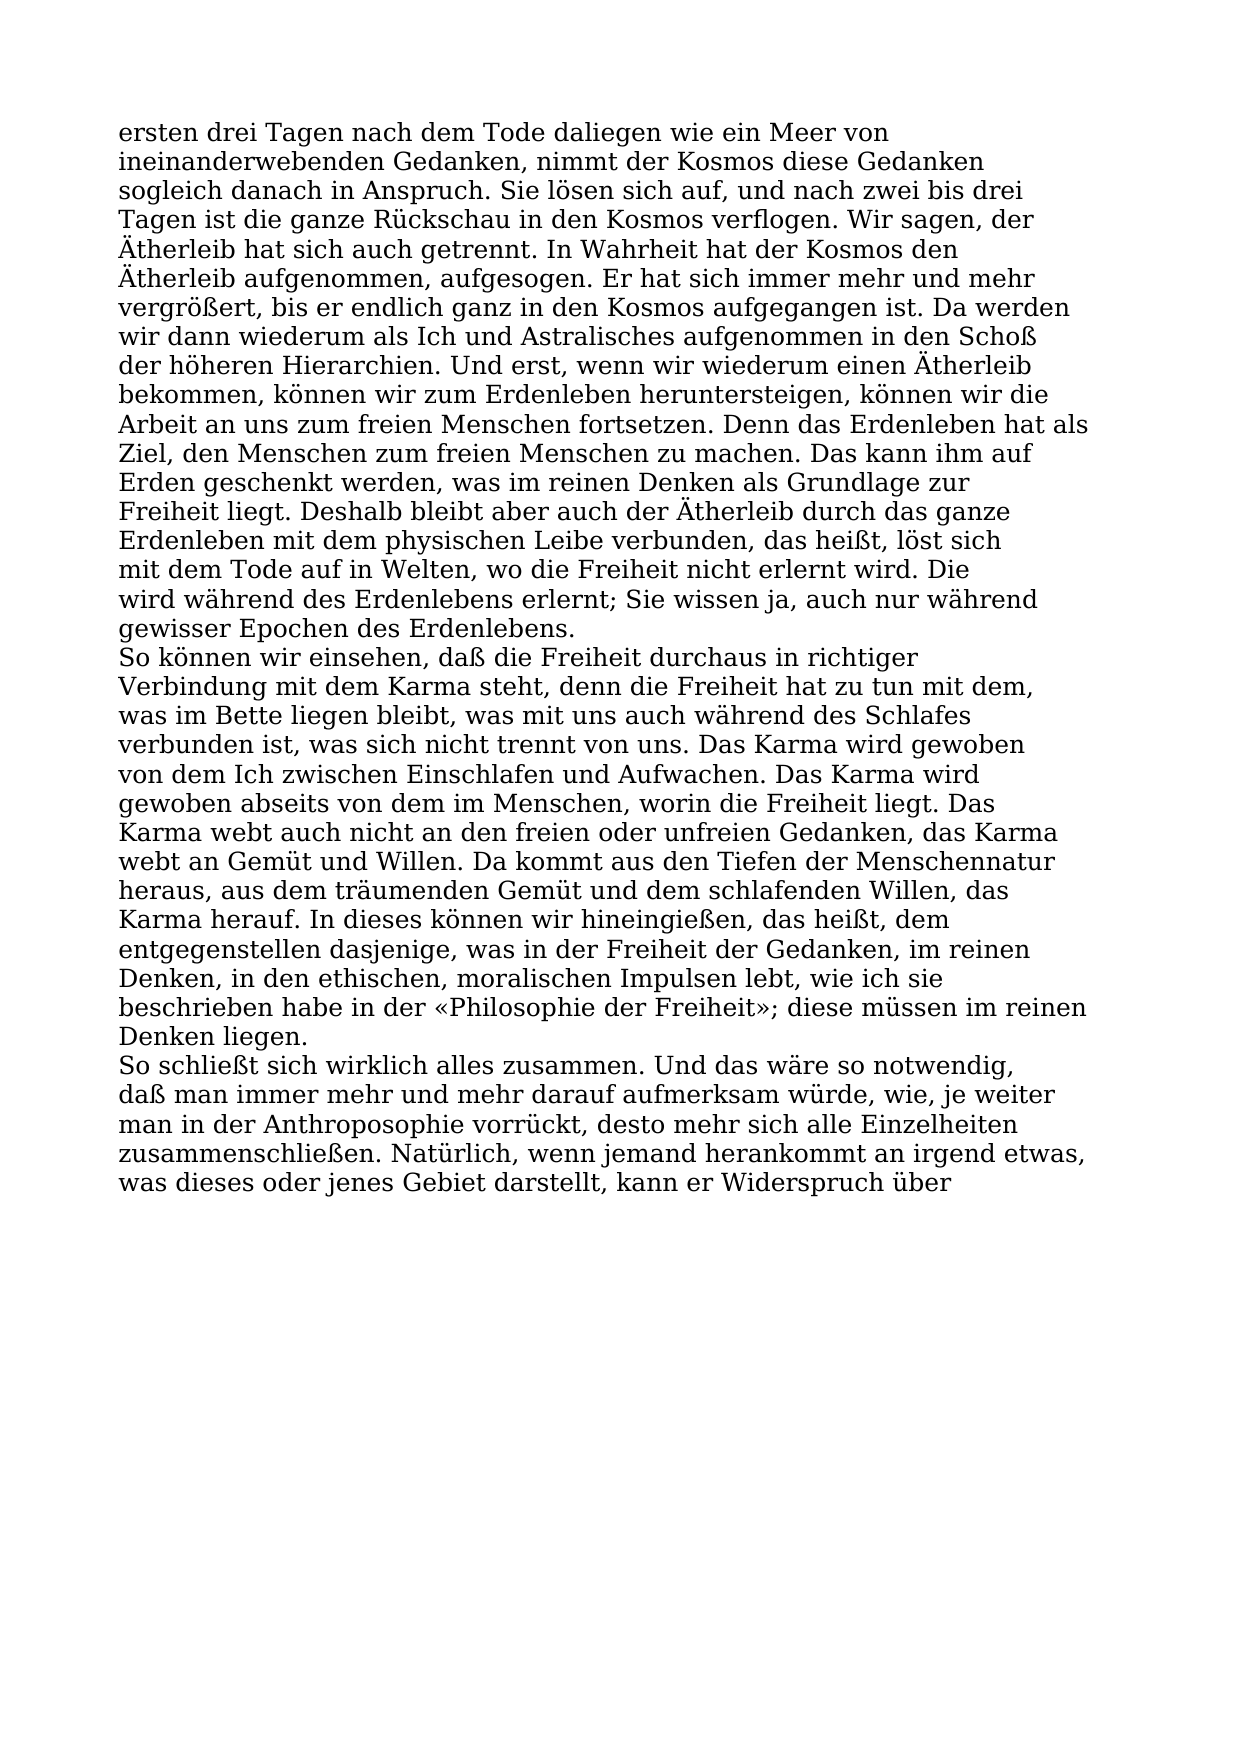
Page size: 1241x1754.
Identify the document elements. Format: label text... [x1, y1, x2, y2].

text ineinanderwebenden Gedanken, nimmt der Kosmos diese Gedanken [118, 147, 1122, 176]
text Karma webt auch nicht an den freien oder unfreien Gedanken, das Karma [118, 818, 1122, 847]
text der höheren Hierarchien. Und erst, wenn wir wiederum einen Ätherleib [118, 351, 1122, 381]
text Ziel, den Menschen zum freien Menschen zu machen. Das kann ihm auf [118, 439, 1122, 468]
text was im Bette liegen bleibt, was mit uns auch während des Schlafes [118, 701, 1122, 731]
text bekommen, können wir zum Erdenleben heruntersteigen, können wir die [118, 381, 1122, 410]
text Denken, in den ethischen, moralischen Impulsen lebt, wie ich sie [118, 964, 1122, 993]
text was dieses oder jenes Gebiet darstellt, kann er Widerspruch über [118, 1168, 1122, 1197]
text Arbeit an uns zum freien Menschen fortsetzen. Denn das Erdenleben hat als [118, 410, 1122, 439]
text Erden geschenkt werden, was im reinen Denken als Grundlage zur [118, 468, 1122, 497]
text wird während des Erdenlebens erlernt; Sie wissen ja, auch nur während [118, 585, 1122, 614]
text sogleich danach in Anspruch. Sie lösen sich auf, und nach zwei bis drei [118, 176, 1122, 206]
text man in der Anthroposophie vorrückt, desto mehr sich alle Einzelheiten [118, 1110, 1122, 1139]
text mit dem Tode auf in Welten, wo die Freiheit nicht erlernt wird. Die [118, 556, 1122, 585]
text verbunden ist, was sich nicht trennt von uns. Das Karma wird gewoben [118, 731, 1122, 760]
text Verbindung mit dem Karma steht, denn die Freiheit hat zu tun mit dem, [118, 672, 1122, 701]
text daß man immer mehr und mehr darauf aufmerksam würde, wie, je weiter [118, 1081, 1122, 1110]
text gewisser Epochen des Erdenlebens. [118, 614, 1122, 643]
text Erdenleben mit dem physischen Leibe verbunden, das heißt, löst sich [118, 526, 1122, 556]
text entgegenstellen dasjenige, was in der Freiheit der Gedanken, im reinen [118, 935, 1122, 964]
text von dem Ich zwischen Einschlafen und Aufwachen. Das Karma wird [118, 760, 1122, 789]
text ersten drei Tagen nach dem Tode daliegen wie ein Meer von [118, 118, 1122, 147]
text vergrößert, bis er endlich ganz in den Kosmos aufgegangen ist. Da werden [118, 293, 1122, 322]
text Freiheit liegt. Deshalb bleibt aber auch der Ätherleib durch das ganze [118, 497, 1122, 526]
text zusammenschließen. Natürlich, wenn jemand herankommt an irgend etwas, [118, 1139, 1122, 1168]
text Tagen ist die ganze Rückschau in den Kosmos verflogen. Wir sagen, der [118, 206, 1122, 235]
text heraus, aus dem träumenden Gemüt und dem schlafenden Willen, das [118, 876, 1122, 906]
text Ätherleib hat sich auch getrennt. In Wahrheit hat der Kosmos den [118, 235, 1122, 264]
text webt an Gemüt und Willen. Da kommt aus den Tiefen der Menschennatur [118, 847, 1122, 876]
text gewoben abseits von dem im Menschen, worin die Freiheit liegt. Das [118, 789, 1122, 818]
text wir dann wiederum als Ich und Astralisches aufgenommen in den Schoß [118, 322, 1122, 351]
text Ätherleib aufgenommen, aufgesogen. Er hat sich immer mehr und mehr [118, 264, 1122, 293]
text Karma herauf. In dieses können wir hineingießen, das heißt, dem [118, 906, 1122, 935]
text beschrieben habe in der «Philosophie der Freiheit»; diese müssen im reinen [118, 993, 1122, 1022]
text So können wir einsehen, daß die Freiheit durchaus in richtiger [118, 643, 1122, 672]
text Denken liegen. [118, 1022, 1122, 1051]
text So schließt sich wirklich alles zusammen. Und das wäre so notwendig, [118, 1051, 1122, 1081]
